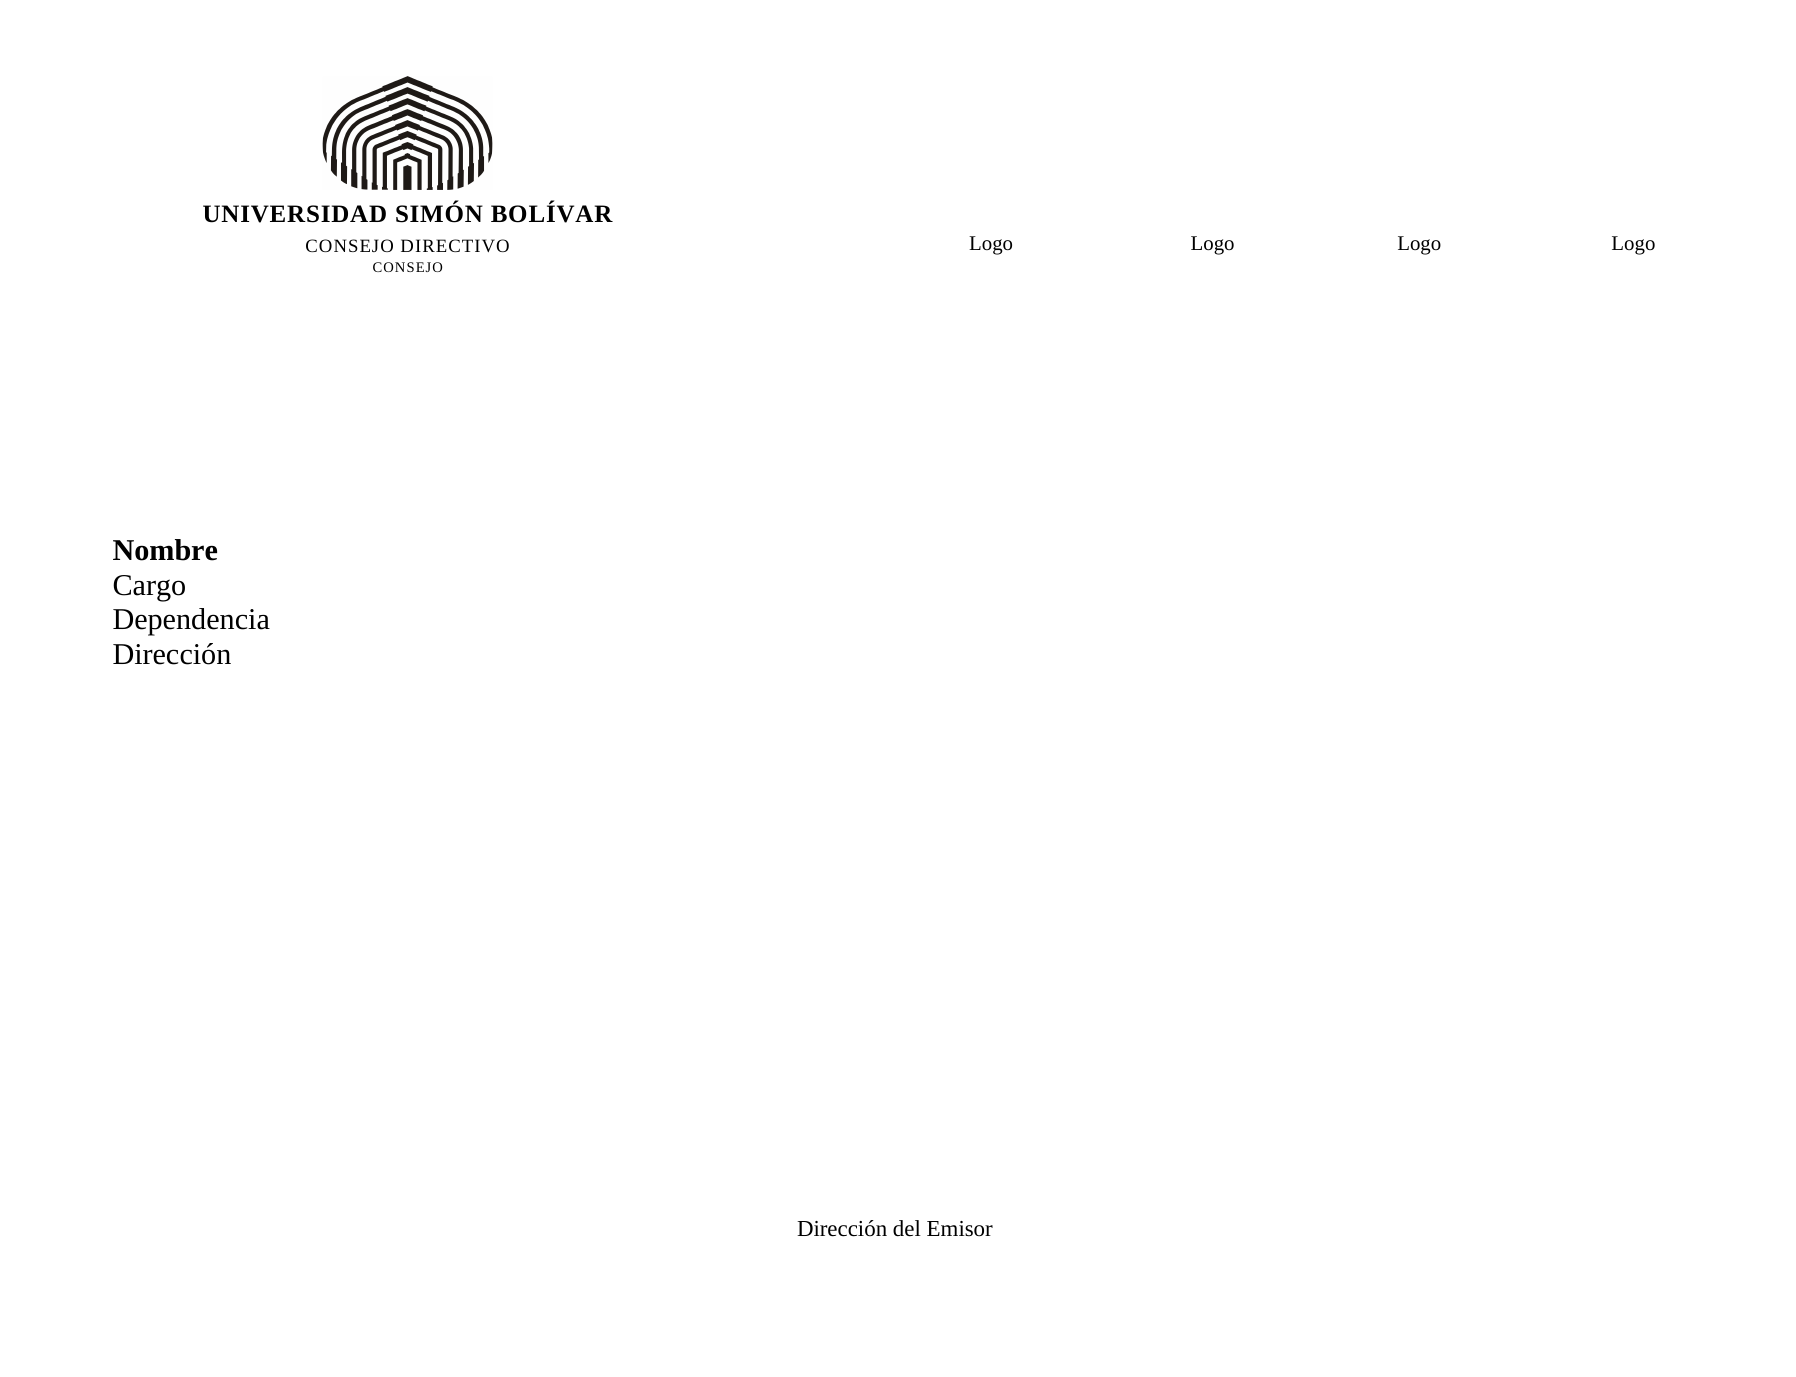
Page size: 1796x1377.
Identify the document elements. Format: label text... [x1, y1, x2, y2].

table_cell [1471, 186, 1574, 299]
table_header [806, 77, 1692, 186]
table_cell [806, 532, 1692, 731]
table_cell Nombre Cargo Dependencia Dirección [112, 532, 806, 731]
table_header Dirección del Emisor [112, 1215, 1677, 1267]
table_cell [806, 186, 939, 299]
table_cell [112, 299, 806, 532]
table_cell Logo [1367, 186, 1471, 299]
table_cell [806, 299, 1692, 532]
table_cell [1043, 186, 1161, 299]
table_cell Logo [939, 186, 1042, 299]
table_header [703, 77, 806, 299]
picture [322, 76, 493, 190]
table_cell Logo [1574, 186, 1692, 299]
table_cell [1264, 186, 1367, 299]
table_header UNIVERSIDAD SIMÓN BOLÍVAR CONSEJO DIRECTIVO CONSEJO [112, 77, 703, 299]
table_cell Logo [1161, 186, 1264, 299]
